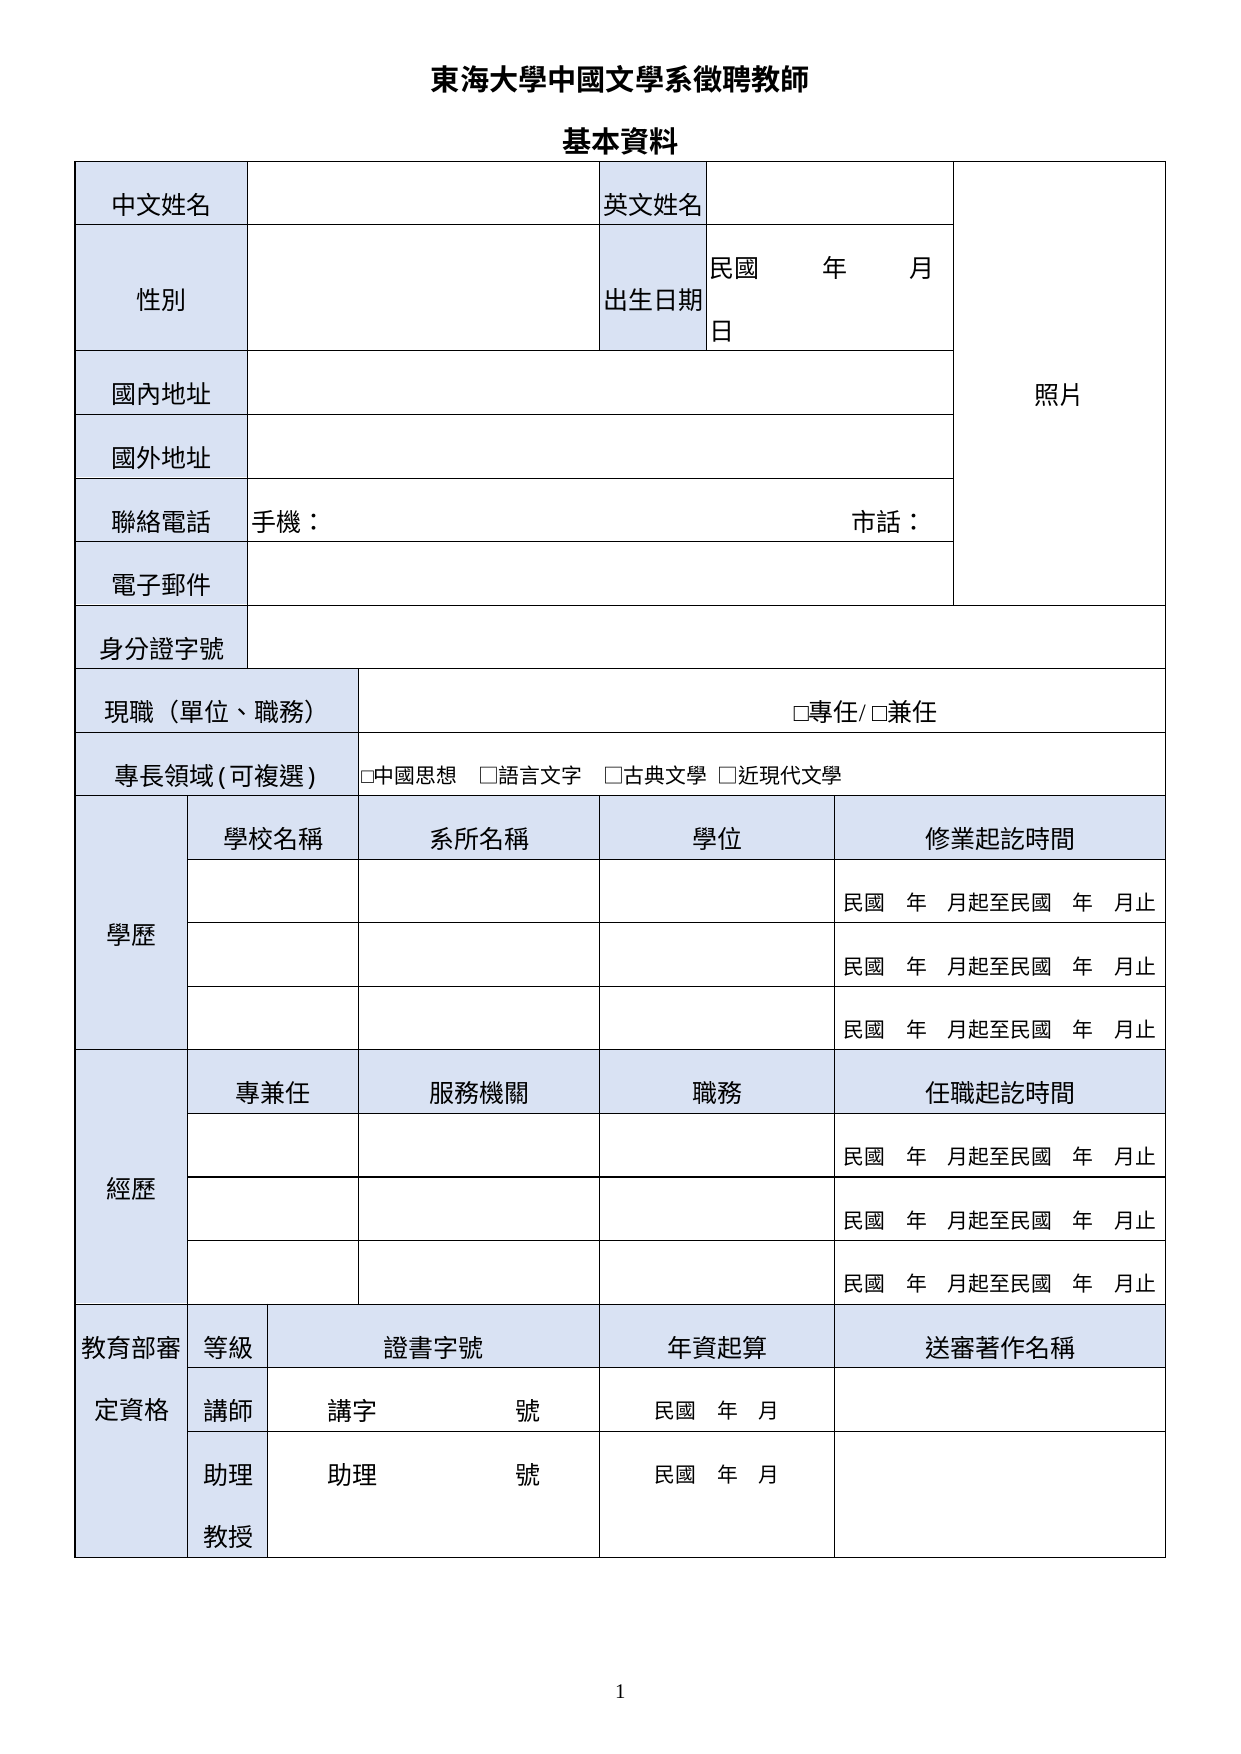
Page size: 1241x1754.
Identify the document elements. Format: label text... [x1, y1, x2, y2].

table_cell 身分證字號 [76, 606, 247, 668]
table_cell 修業起訖時間 [835, 796, 1165, 859]
table_cell 經歷 [76, 1050, 187, 1303]
table_cell 系所名稱 [359, 796, 599, 859]
table_cell [188, 1241, 358, 1303]
table_cell 現職（單位、職務） [76, 669, 358, 732]
table_cell 學校名稱 [188, 796, 358, 859]
table_cell 民國 年 月起至民國 年 月止 [835, 860, 1165, 922]
table_cell □中國思想 □語言文字 □古典文學 □近現代文學 [359, 733, 1165, 795]
table_cell [359, 1178, 599, 1240]
table_cell 講字 號 [268, 1368, 599, 1431]
table_cell [359, 923, 599, 986]
table_cell 學位 [600, 796, 834, 859]
table_cell 性別 [76, 225, 247, 350]
table_cell 電子郵件 [76, 542, 247, 604]
table_cell 手機： 市話： [248, 479, 953, 541]
table_cell [600, 1114, 834, 1176]
table_cell [248, 225, 599, 350]
table_cell [188, 1114, 358, 1176]
table_cell [359, 987, 599, 1049]
table_cell 證書字號 [268, 1305, 599, 1367]
table_cell [188, 1178, 358, 1240]
table_cell 講師 [188, 1368, 267, 1431]
table_cell 聯絡電話 [76, 479, 247, 541]
table_cell 服務機關 [359, 1050, 599, 1113]
table_cell 任職起訖時間 [835, 1050, 1165, 1113]
table_cell 民國 年 月起至民國 年 月止 [835, 1241, 1165, 1303]
table_cell [188, 860, 358, 922]
table_cell 國內地址 [76, 351, 247, 414]
table_cell 民國 年 月 日 [707, 225, 953, 350]
table_cell [600, 1178, 834, 1240]
table_cell [835, 1368, 1165, 1431]
table_cell □專任/ □兼任 [791, 669, 1165, 732]
table_header 中文姓名 [76, 162, 247, 224]
table_cell 民國 年 月起至民國 年 月止 [835, 1178, 1165, 1240]
table_cell 民國 年 月起至民國 年 月止 [835, 987, 1165, 1049]
table_header 英文姓名 [600, 162, 706, 224]
table_cell 職務 [600, 1050, 834, 1113]
table_cell 民國 年 月起至民國 年 月止 [835, 923, 1165, 986]
table_header [248, 162, 599, 224]
table_cell [359, 1241, 599, 1303]
table_cell 民國 年 月 [600, 1432, 834, 1557]
table_cell 等級 [188, 1305, 267, 1367]
table_cell [248, 415, 953, 477]
table_cell 教育部審定資格 [76, 1305, 187, 1557]
table_cell [188, 987, 358, 1049]
table_cell 助理教授 [188, 1432, 267, 1557]
table_cell [600, 1241, 834, 1303]
table_cell [248, 606, 1165, 668]
table_cell [835, 1432, 1165, 1557]
table_cell 國外地址 [76, 415, 247, 477]
table_cell [359, 860, 599, 922]
table_cell [600, 987, 834, 1049]
text 基本資料 [75, 98, 1165, 161]
text 東海大學中國文學系徵聘教師 [75, 36, 1165, 98]
table_cell 送審著作名稱 [835, 1305, 1165, 1367]
table_header [707, 162, 953, 224]
table_cell 民國 年 月 [600, 1368, 834, 1431]
table_cell 出生日期 [600, 225, 706, 350]
table_cell 年資起算 [600, 1305, 834, 1367]
table_cell [188, 923, 358, 986]
table_cell [359, 1114, 599, 1176]
table_cell 專兼任 [188, 1050, 358, 1113]
table_cell [248, 542, 953, 604]
table_cell 學歷 [76, 796, 187, 1049]
table_cell 助理 號 [268, 1432, 599, 1557]
table_cell 民國 年 月起至民國 年 月止 [835, 1114, 1165, 1176]
table_cell 專長領域(可複選) [76, 733, 358, 795]
table_header 照片 [954, 162, 1165, 604]
table_cell [600, 860, 834, 922]
table_cell [359, 669, 791, 732]
table_cell [248, 351, 953, 414]
table_cell [600, 923, 834, 986]
